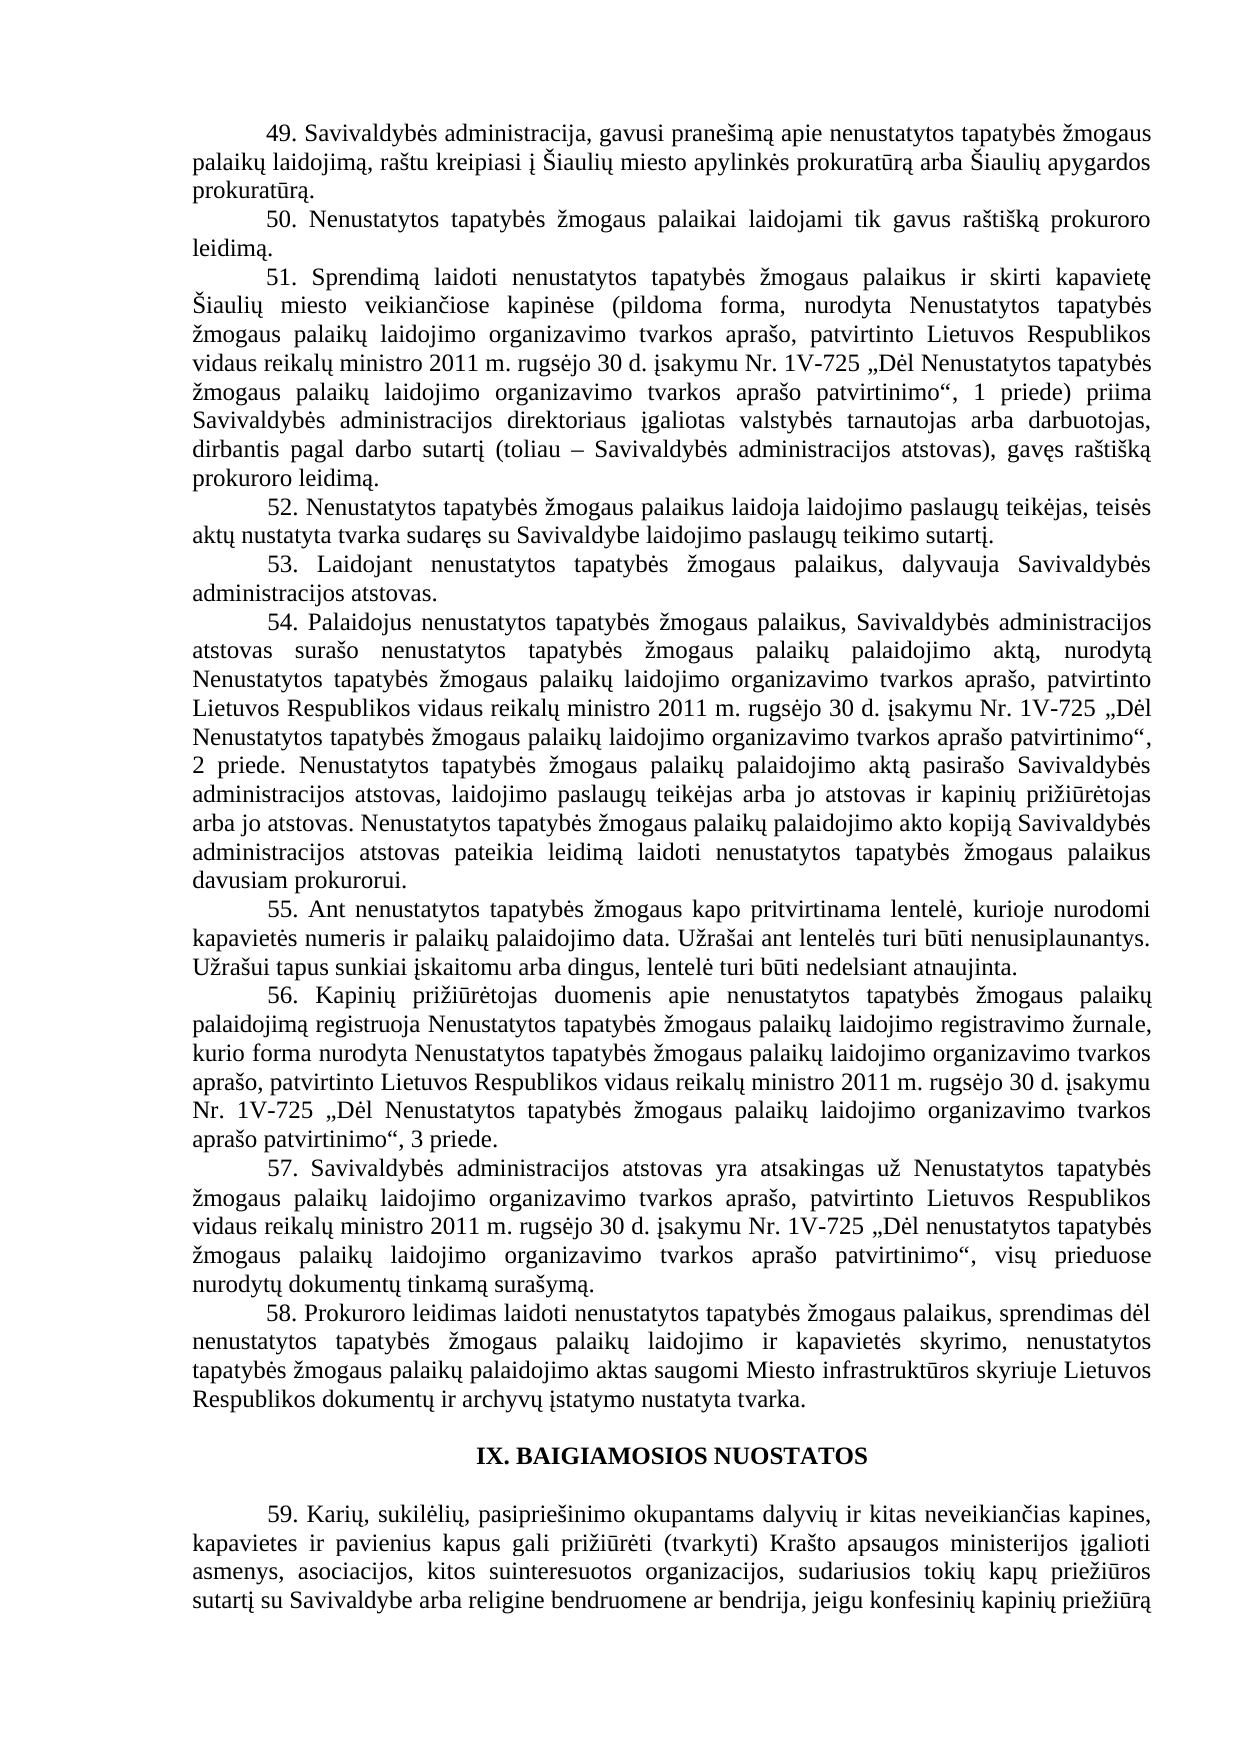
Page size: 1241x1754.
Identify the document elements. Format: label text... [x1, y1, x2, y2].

text IX. BAIGIAMOSIOS NUOSTATOS [192, 1441, 1152, 1470]
text 54. Palaidojus nenustatytos tapatybės žmogaus palaikus, Savivaldybės administracijos atstovas surašo nenustatytos tapatybės žmogaus palaikų palaidojimo aktą, nurodytą Nenustatytos tapatybės žmogaus palaikų laidojimo organizavimo tvarkos aprašo, patvirtinto Lietuvos Respublikos vidaus reikalų ministro 2011 m. rugsėjo 30 d. įsakymu Nr. 1V-725 „Dėl Nenustatytos tapatybės žmogaus palaikų laidojimo organizavimo tvarkos aprašo patvirtinimo“, 2 priede. Nenustatytos tapatybės žmogaus palaikų palaidojimo aktą pasirašo Savivaldybės administracijos atstovas, laidojimo paslaugų teikėjas arba jo atstovas ir kapinių prižiūrėtojas arba jo atstovas. Nenustatytos tapatybės žmogaus palaikų palaidojimo akto kopiją Savivaldybės administracijos atstovas pateikia leidimą laidoti nenustatytos tapatybės žmogaus palaikus davusiam prokurorui. [192, 607, 1152, 894]
text 57. Savivaldybės administracijos atstovas yra atsakingas už Nenustatytos tapatybės žmogaus palaikų laidojimo organizavimo tvarkos aprašo, patvirtinto Lietuvos Respublikos vidaus reikalų ministro 2011 m. rugsėjo 30 d. įsakymu Nr. 1V-725 „Dėl nenustatytos tapatybės žmogaus palaikų laidojimo organizavimo tvarkos aprašo patvirtinimo“, visų prieduose nurodytų dokumentų tinkamą surašymą. [192, 1153, 1152, 1298]
text 52. Nenustatytos tapatybės žmogaus palaikus laidoja laidojimo paslaugų teikėjas, teisės aktų nustatyta tvarka sudaręs su Savivaldybe laidojimo paslaugų teikimo sutartį. [192, 492, 1152, 549]
text 53. Laidojant nenustatytos tapatybės žmogaus palaikus, dalyvauja Savivaldybės administracijos atstovas. [192, 549, 1152, 607]
text 50. Nenustatytos tapatybės žmogaus palaikai laidojami tik gavus raštišką prokuroro leidimą. [192, 204, 1152, 262]
text 58. Prokuroro leidimas laidoti nenustatytos tapatybės žmogaus palaikus, sprendimas dėl nenustatytos tapatybės žmogaus palaikų laidojimo ir kapavietės skyrimo, nenustatytos tapatybės žmogaus palaikų palaidojimo aktas saugomi Miesto infrastruktūros skyriuje Lietuvos Respublikos dokumentų ir archyvų įstatymo nustatyta tvarka. [192, 1298, 1152, 1413]
text 56. Kapinių prižiūrėtojas duomenis apie nenustatytos tapatybės žmogaus palaikų palaidojimą registruoja Nenustatytos tapatybės žmogaus palaikų laidojimo registravimo žurnale, kurio forma nurodyta Nenustatytos tapatybės žmogaus palaikų laidojimo organizavimo tvarkos aprašo, patvirtinto Lietuvos Respublikos vidaus reikalų ministro 2011 m. rugsėjo 30 d. įsakymu Nr. 1V-725 „Dėl Nenustatytos tapatybės žmogaus palaikų laidojimo organizavimo tvarkos aprašo patvirtinimo“, 3 priede. [192, 981, 1152, 1153]
text 49. Savivaldybės administracija, gavusi pranešimą apie nenustatytos tapatybės žmogaus palaikų laidojimą, raštu kreipiasi į Šiaulių miesto apylinkės prokuratūrą arba Šiaulių apygardos prokuratūrą. [192, 118, 1152, 204]
text 59. Karių, sukilėlių, pasipriešinimo okupantams dalyvių ir kitas neveikiančias kapines, kapavietes ir pavienius kapus gali prižiūrėti (tvarkyti) Krašto apsaugos ministerijos įgalioti asmenys, asociacijos, kitos suinteresuotos organizacijos, sudariusios tokių kapų priežiūros sutartį su Savivaldybe arba religine bendruomene ar bendrija, jeigu konfesinių kapinių priežiūrą [192, 1499, 1152, 1614]
text 51. Sprendimą laidoti nenustatytos tapatybės žmogaus palaikus ir skirti kapavietę Šiaulių miesto veikiančiose kapinėse (pildoma forma, nurodyta Nenustatytos tapatybės žmogaus palaikų laidojimo organizavimo tvarkos aprašo, patvirtinto Lietuvos Respublikos vidaus reikalų ministro 2011 m. rugsėjo 30 d. įsakymu Nr. 1V-725 „Dėl Nenustatytos tapatybės žmogaus palaikų laidojimo organizavimo tvarkos aprašo patvirtinimo“, 1 priede) priima Savivaldybės administracijos direktoriaus įgaliotas valstybės tarnautojas arba darbuotojas, dirbantis pagal darbo sutartį (toliau – Savivaldybės administracijos atstovas), gavęs raštišką prokuroro leidimą. [192, 262, 1152, 492]
text 55. Ant nenustatytos tapatybės žmogaus kapo pritvirtinama lentelė, kurioje nurodomi kapavietės numeris ir palaikų palaidojimo data. Užrašai ant lentelės turi būti nenusiplaunantys. Užrašui tapus sunkiai įskaitomu arba dingus, lentelė turi būti nedelsiant atnaujinta. [192, 894, 1152, 981]
